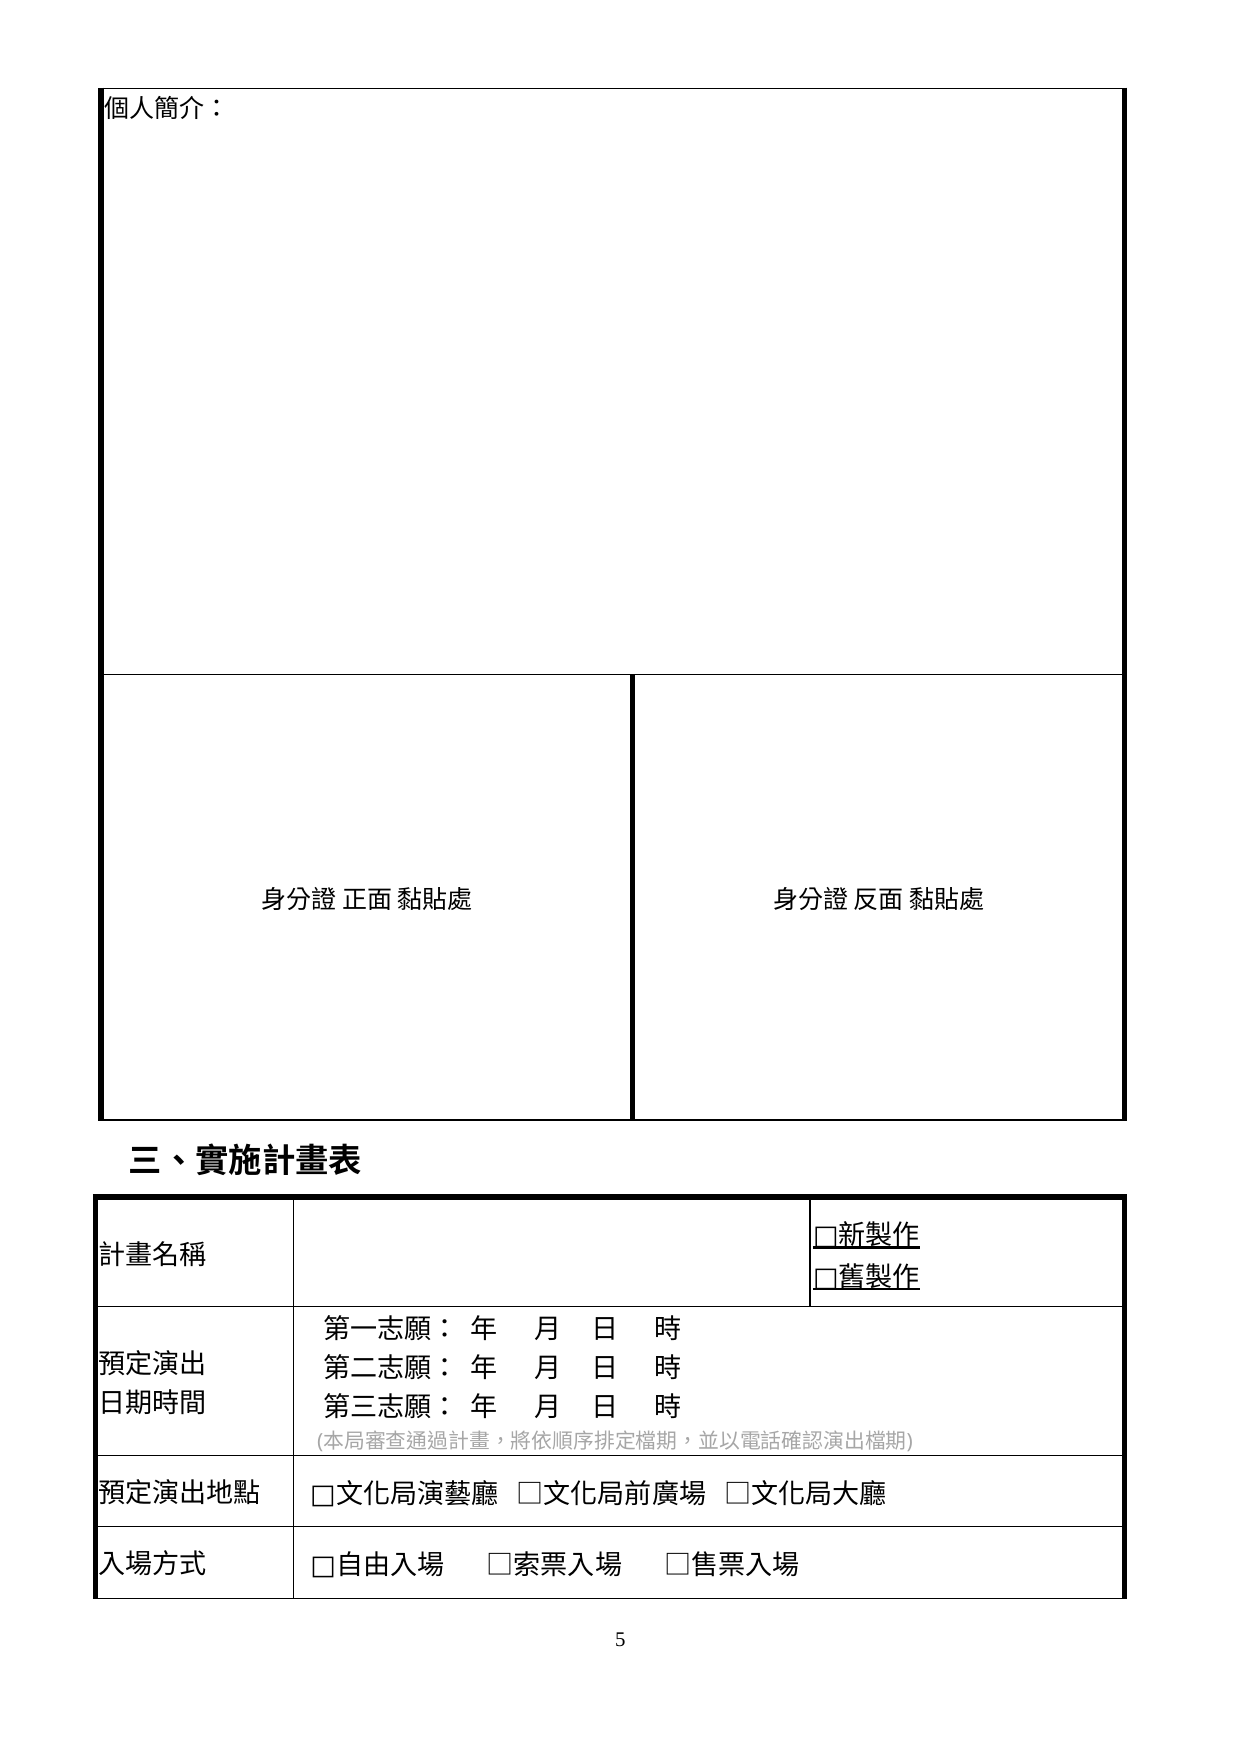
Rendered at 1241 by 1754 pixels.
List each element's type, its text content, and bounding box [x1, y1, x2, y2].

table_header □新製作 □舊製作 [811, 1200, 1122, 1306]
text 三、實施計畫表 [73, 1134, 1092, 1182]
table_cell 第一志願： 年 月 日 時 第二志願： 年 月 日 時 第三志願： 年 月 日 時 (本局審查通過計畫，將依順序排定檔期，並以電話確認演出檔期) [294, 1307, 1122, 1455]
table_header 計畫名稱 [98, 1200, 293, 1306]
table_header [294, 1200, 809, 1306]
table_cell □自由入場 □索票入場 □售票入場 [294, 1527, 1122, 1597]
table_cell 身分證 反面 黏貼處 [635, 675, 1122, 1119]
table_cell 身分證 正面 黏貼處 [104, 675, 630, 1119]
table_cell 預定演出 日期時間 [98, 1307, 293, 1455]
table_cell 預定演出地點 [98, 1456, 293, 1526]
table_cell 入場方式 [98, 1527, 293, 1597]
table_cell □文化局演藝廳 □文化局前廣場 □文化局大廳 [294, 1456, 1122, 1526]
table_cell 個人簡介： [104, 89, 1122, 674]
